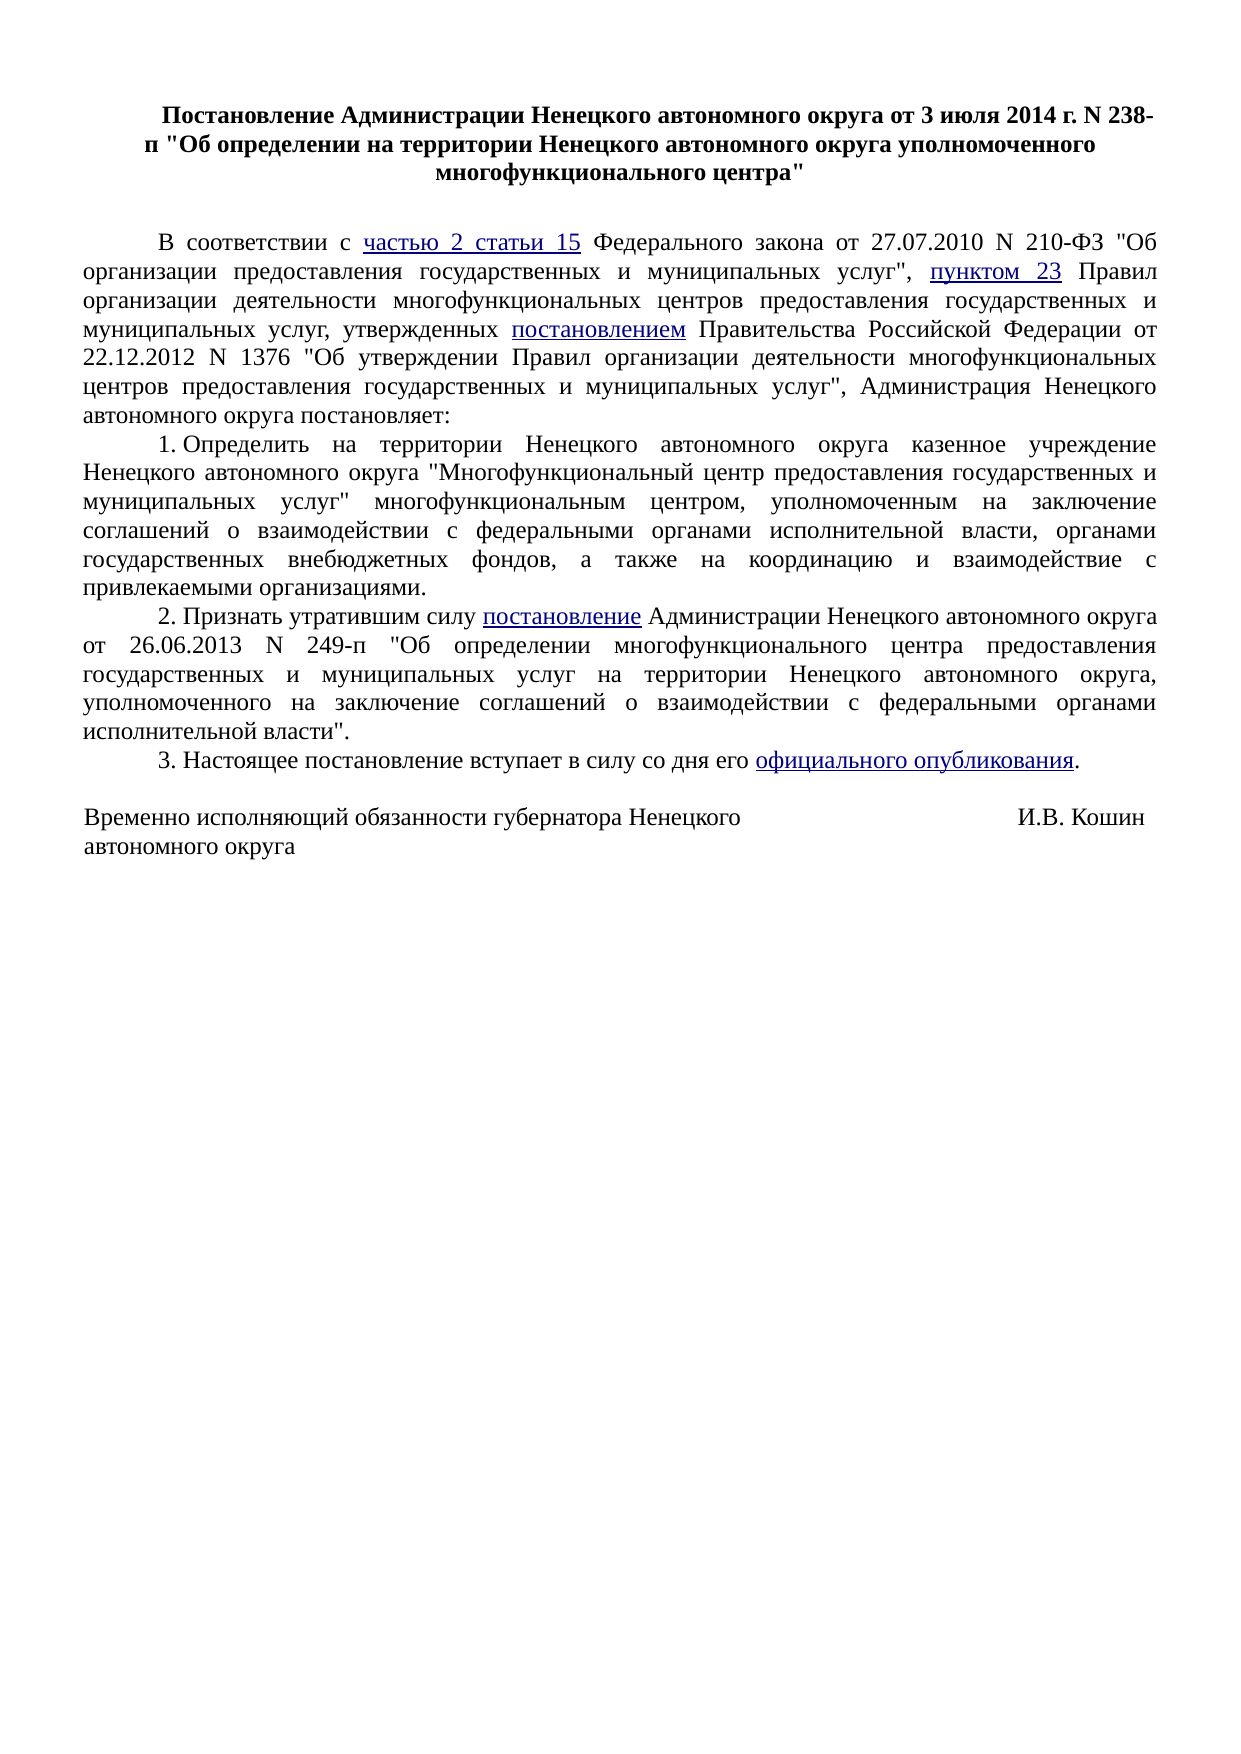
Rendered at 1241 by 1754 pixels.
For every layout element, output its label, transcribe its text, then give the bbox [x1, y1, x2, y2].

text В соответствии с частью 2 статьи 15 Федерального закона от 27.07.2010 N 210-ФЗ "Об организации предоставления государственных и муниципальных услуг", пунктом 23 Правил организации деятельности многофункциональных центров предоставления государственных и муниципальных услуг, утвержденных постановлением Правительства Российской Федерации от 22.12.2012 N 1376 "Об утверждении Правил организации деятельности многофункциональных центров предоставления государственных и муниципальных услуг", Администрация Ненецкого автономного округа постановляет: [83, 227, 1157, 429]
subtitle Постановление Администрации Ненецкого автономного округа от 3 июля 2014 г. N 238-п "Об определении на территории Ненецкого автономного округа уполномоченного многофункционального центра" [83, 100, 1157, 186]
table_header Временно исполняющий обязанности губернатора Ненецкого автономного округа [83, 803, 791, 860]
text 2. Признать утратившим силу постановление Администрации Ненецкого автономного округа от 26.06.2013 N 249-п "Об определении многофункционального центра предоставления государственных и муниципальных услуг на территории Ненецкого автономного округа, уполномоченного на заключение соглашений о взаимодействии с федеральными органами исполнительной власти". [83, 601, 1157, 745]
text 3. Настоящее постановление вступает в силу со дня его официального опубликования. [83, 745, 1157, 774]
text 1. Определить на территории Ненецкого автономного округа казенное учреждение Ненецкого автономного округа "Многофункциональный центр предоставления государственных и муниципальных услуг" многофункциональным центром, уполномоченным на заключение соглашений о взаимодействии с федеральными органами исполнительной власти, органами государственных внебюджетных фондов, а также на координацию и взаимодействие с привлекаемыми организациями. [83, 429, 1157, 601]
table_header И.В. Кошин [791, 803, 1146, 860]
